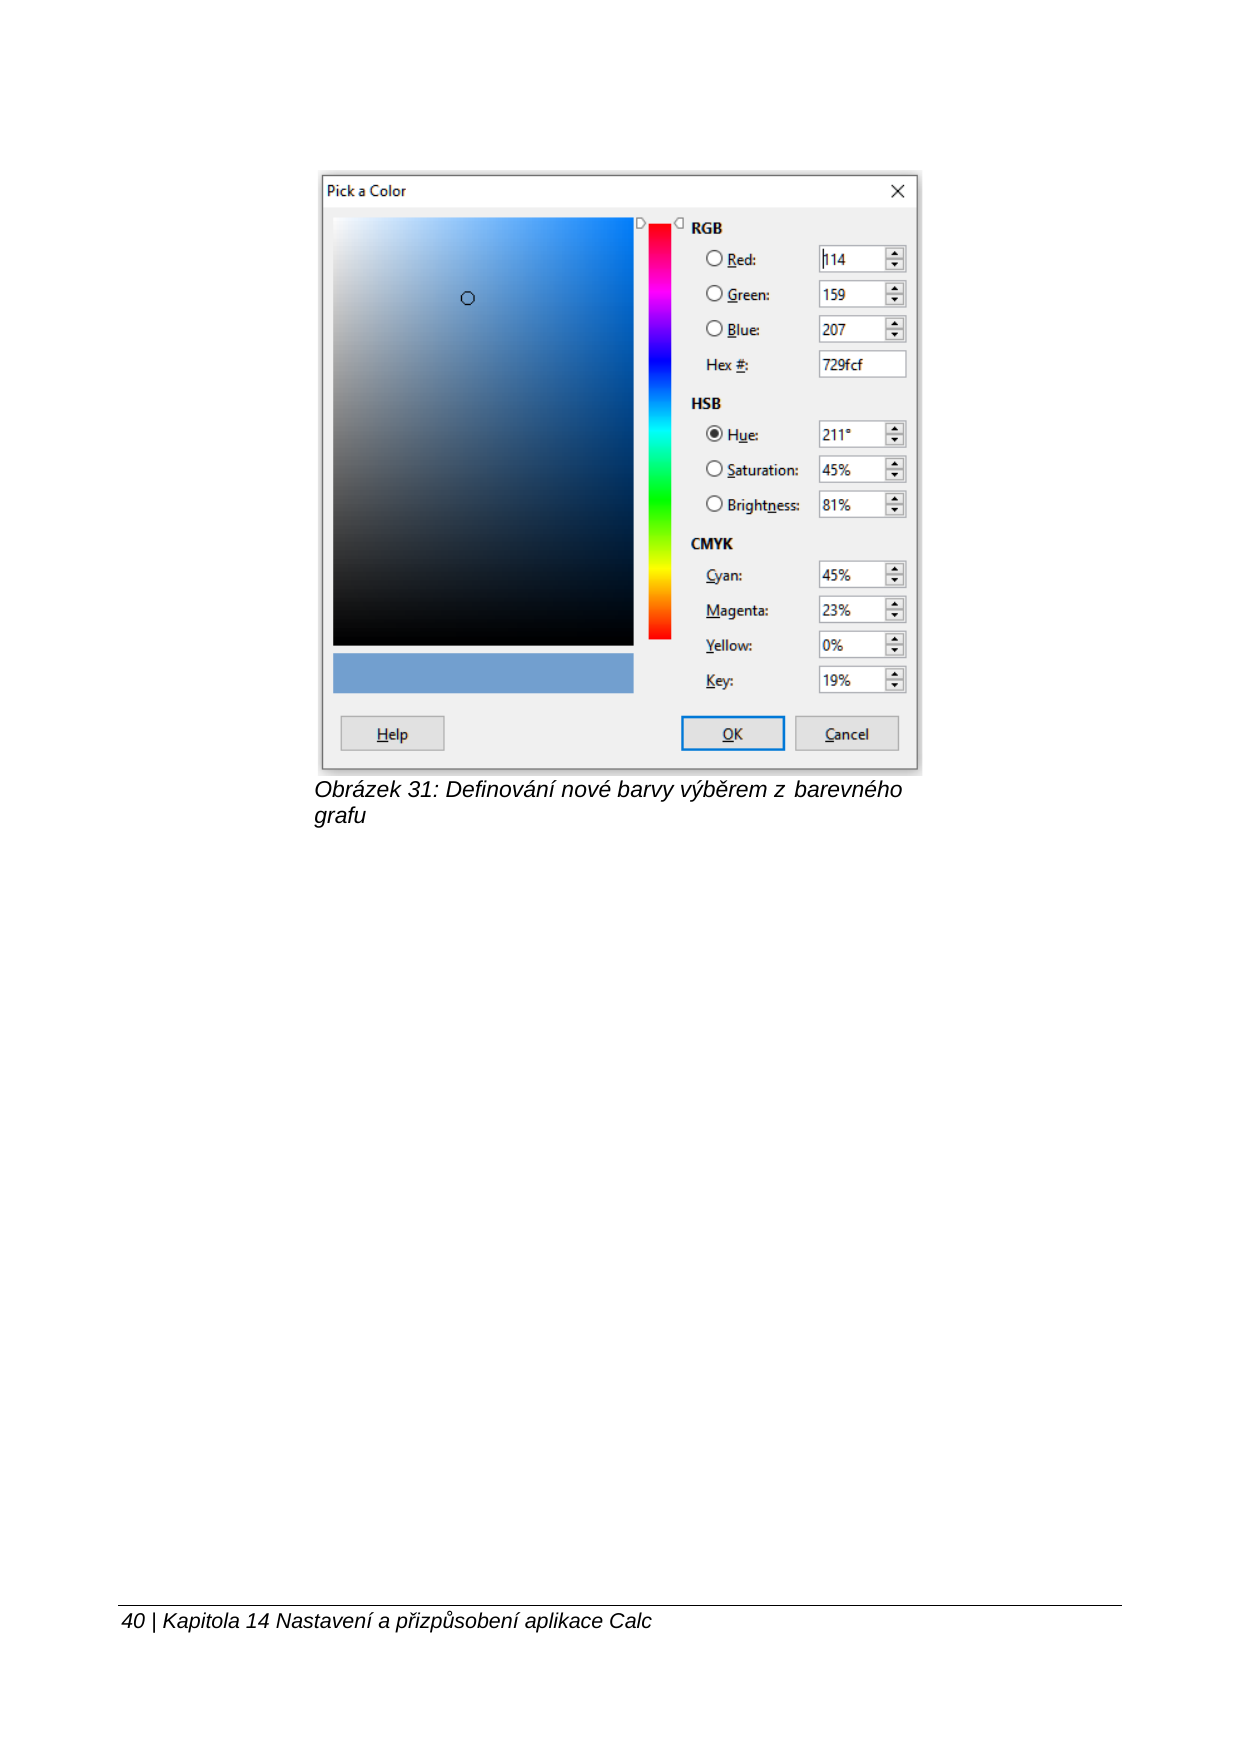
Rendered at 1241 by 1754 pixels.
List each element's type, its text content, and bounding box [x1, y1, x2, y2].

picture [317, 170, 923, 776]
text Obrázek 31: Definování nové barvy výběrem z barevného grafu [314, 171, 926, 828]
